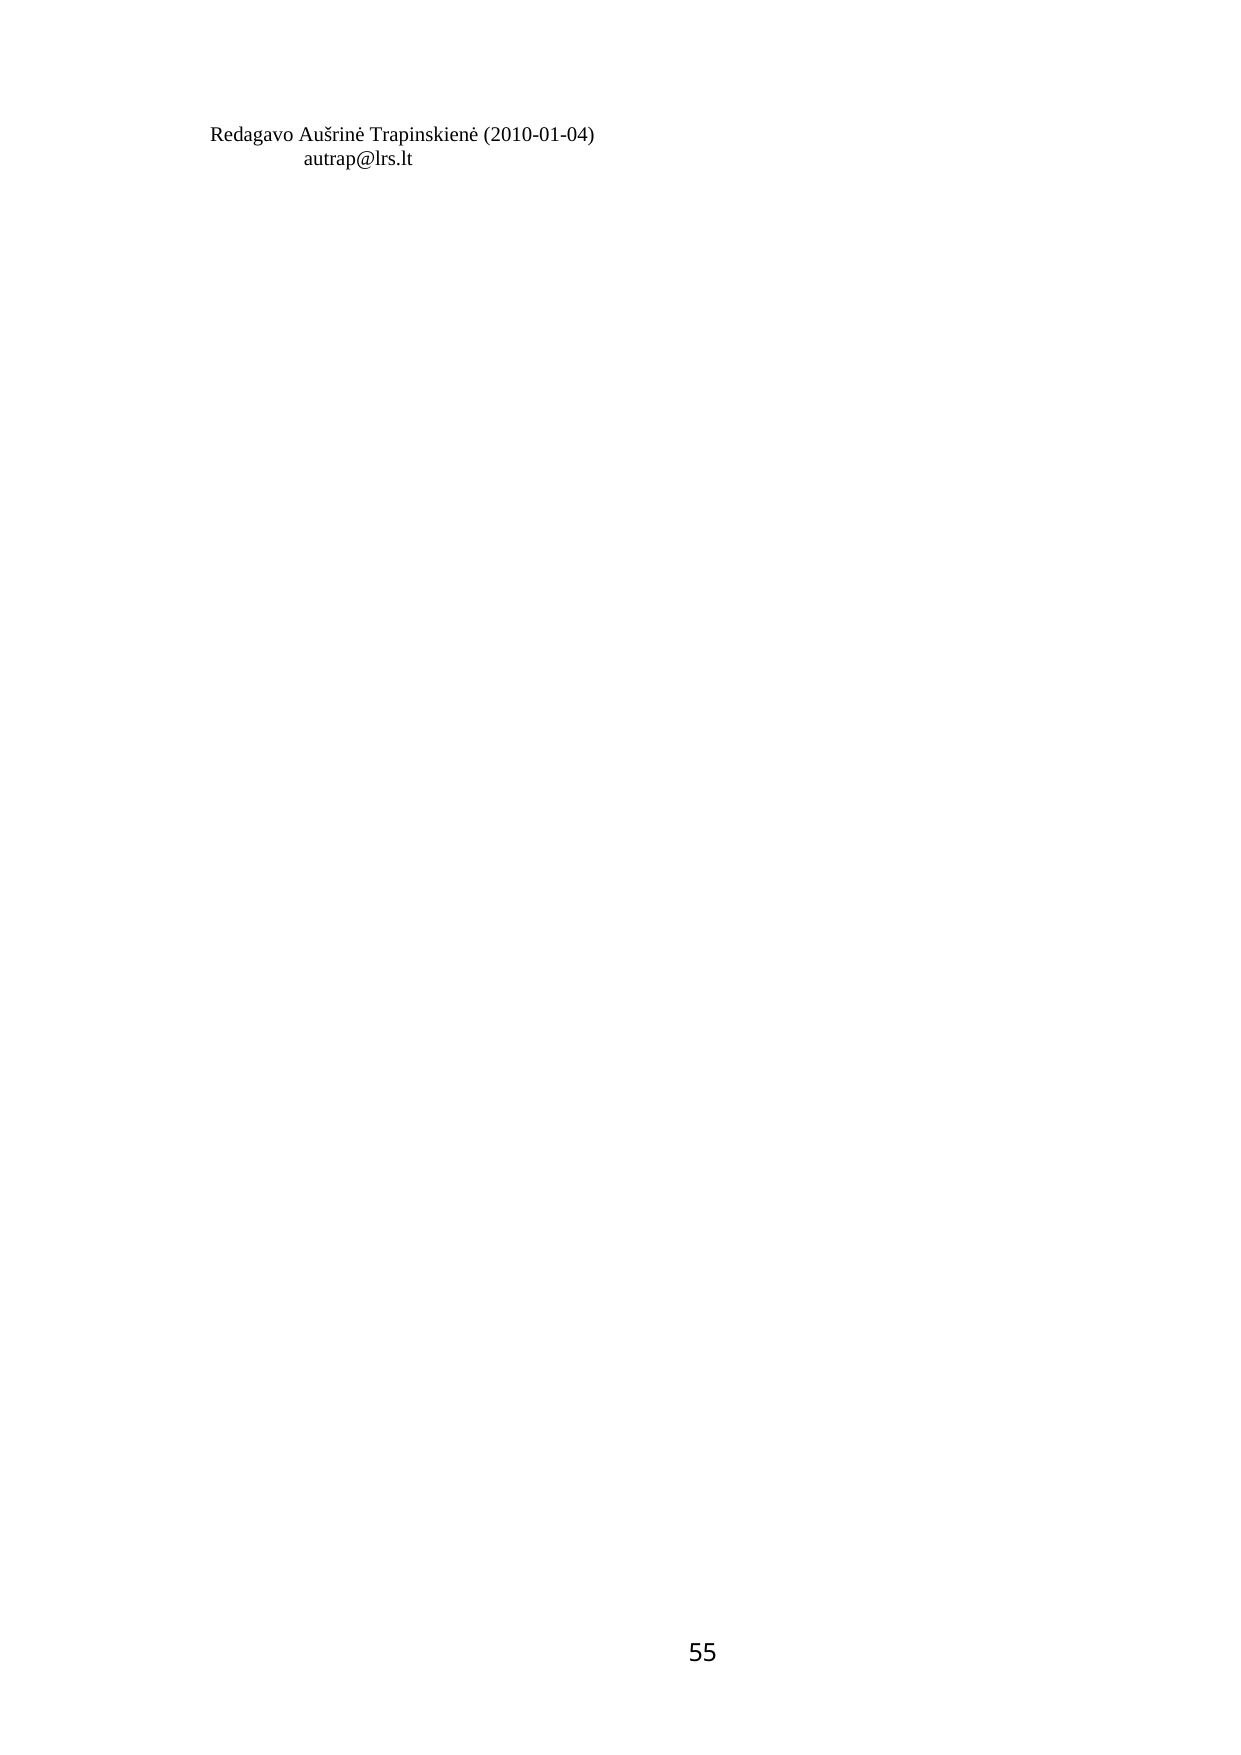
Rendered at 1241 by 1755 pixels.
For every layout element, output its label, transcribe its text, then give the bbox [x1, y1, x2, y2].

text Redagavo Aušrinė Trapinskienė (2010-01-04) [210, 122, 1120, 146]
text autrap@lrs.lt [210, 146, 1120, 170]
